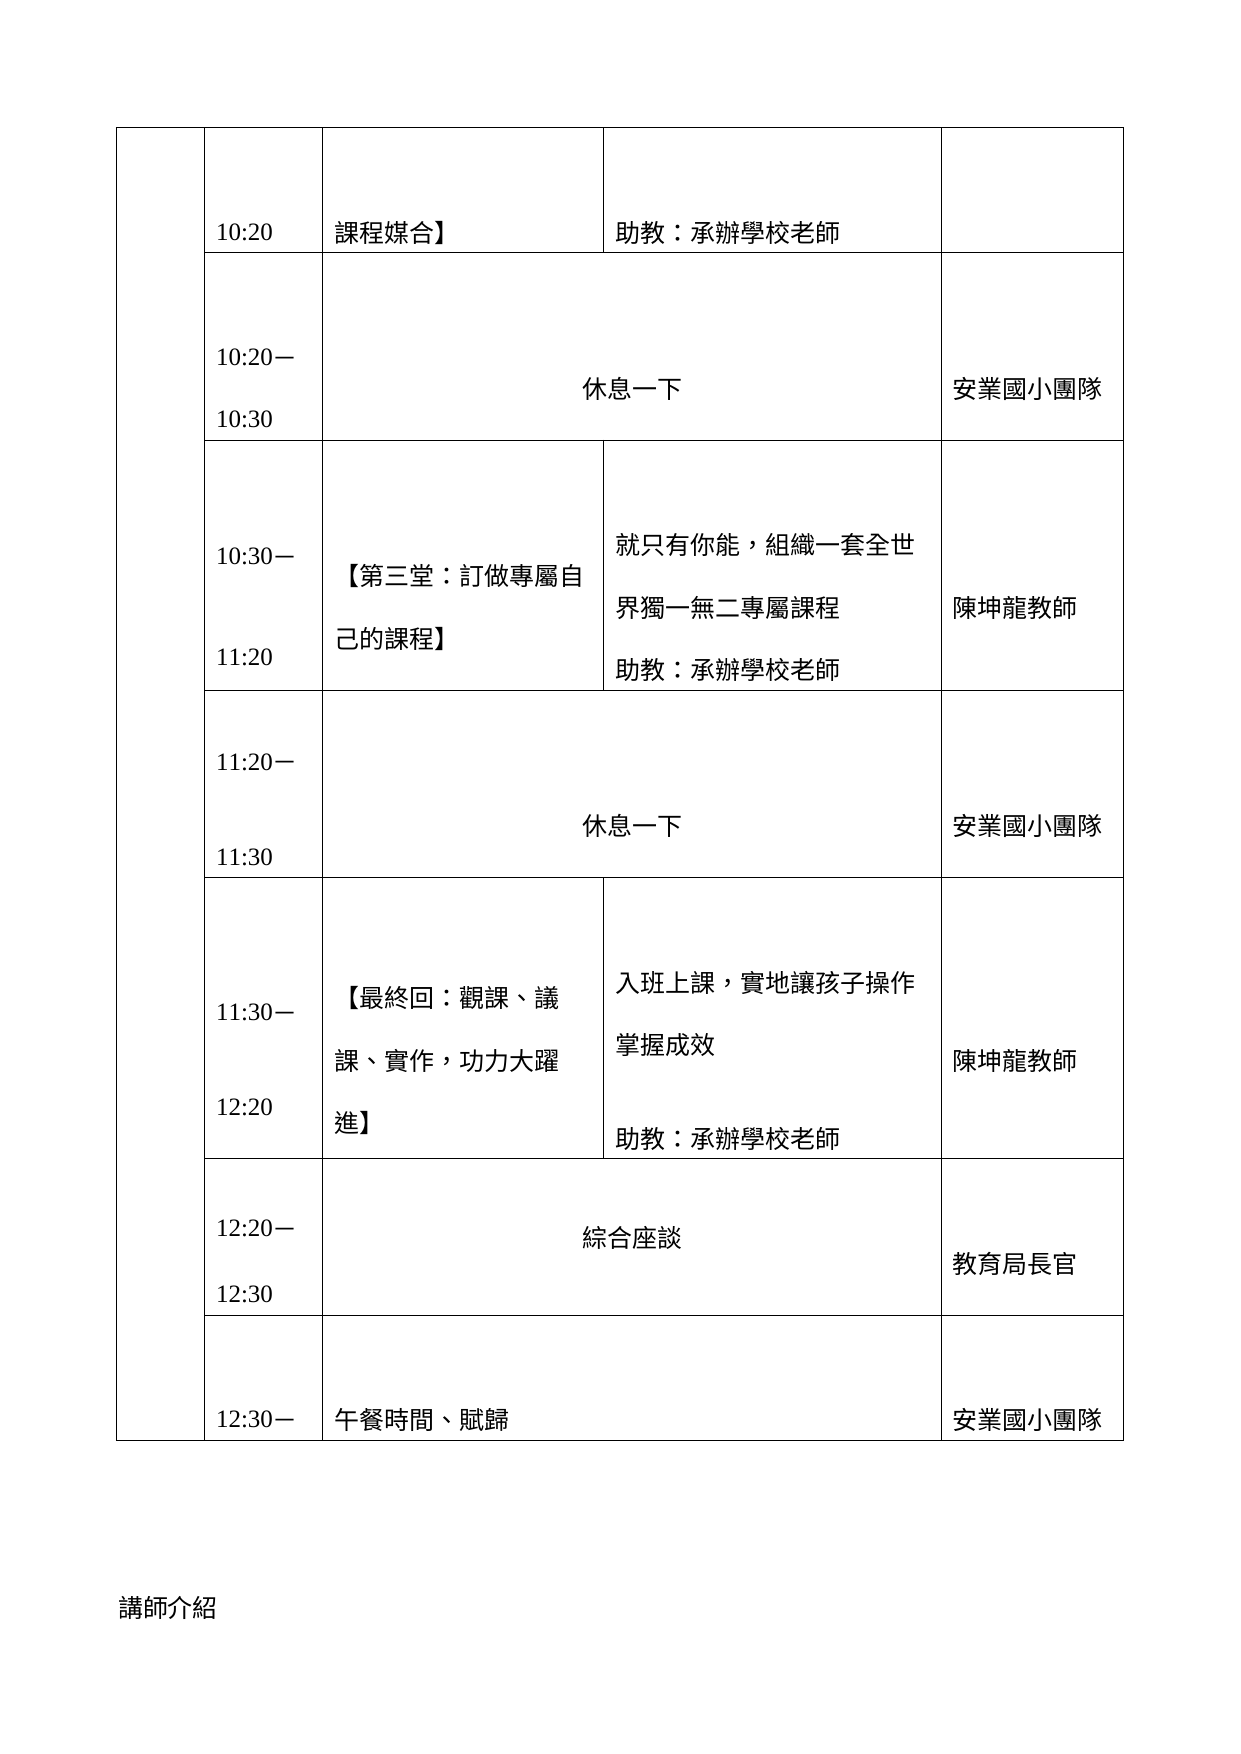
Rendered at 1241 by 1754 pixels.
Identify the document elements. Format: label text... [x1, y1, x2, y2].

table_cell 陳坤龍教師 [942, 878, 1123, 1158]
table_cell 【最終回：觀課、議課、實作，功力大躍進】 [323, 878, 603, 1158]
table_cell 安業國小團隊 [942, 253, 1123, 439]
text 講師介紹 [118, 1564, 1122, 1627]
table_cell 助教：承辦學校老師 [604, 128, 941, 252]
table_cell 陳坤龍教師 [942, 441, 1123, 689]
table_cell 入班上課，實地讓孩子操作掌握成效 助教：承辦學校老師 [604, 878, 941, 1158]
table_cell 12:30－ [205, 1316, 322, 1439]
table_cell 10:30－ 11:20 [205, 441, 322, 689]
table_cell [942, 128, 1123, 252]
table_cell 10:20－ 10:30 [205, 253, 322, 439]
table_cell 休息一下 [323, 253, 941, 439]
table_cell 課程媒合】 [323, 128, 603, 252]
table_cell 10:20 [205, 128, 322, 252]
table_cell 教育局長官 [942, 1159, 1123, 1314]
table_cell 就只有你能，組織一套全世界獨一無二專屬課程 助教：承辦學校老師 [604, 441, 941, 689]
table_cell 休息一下 [323, 691, 941, 877]
table_cell 安業國小團隊 [942, 691, 1123, 877]
table_cell 安業國小團隊 [942, 1316, 1123, 1439]
table_cell 綜合座談 [323, 1159, 941, 1314]
table_cell 12:20－ 12:30 [205, 1159, 322, 1314]
table_cell 11:30－ 12:20 [205, 878, 322, 1158]
table_cell 【第三堂：訂做專屬自己的課程】 [323, 441, 603, 689]
table_cell [117, 128, 204, 1439]
table_cell 11:20－ 11:30 [205, 691, 322, 877]
table_cell 午餐時間、賦歸 [323, 1316, 941, 1439]
